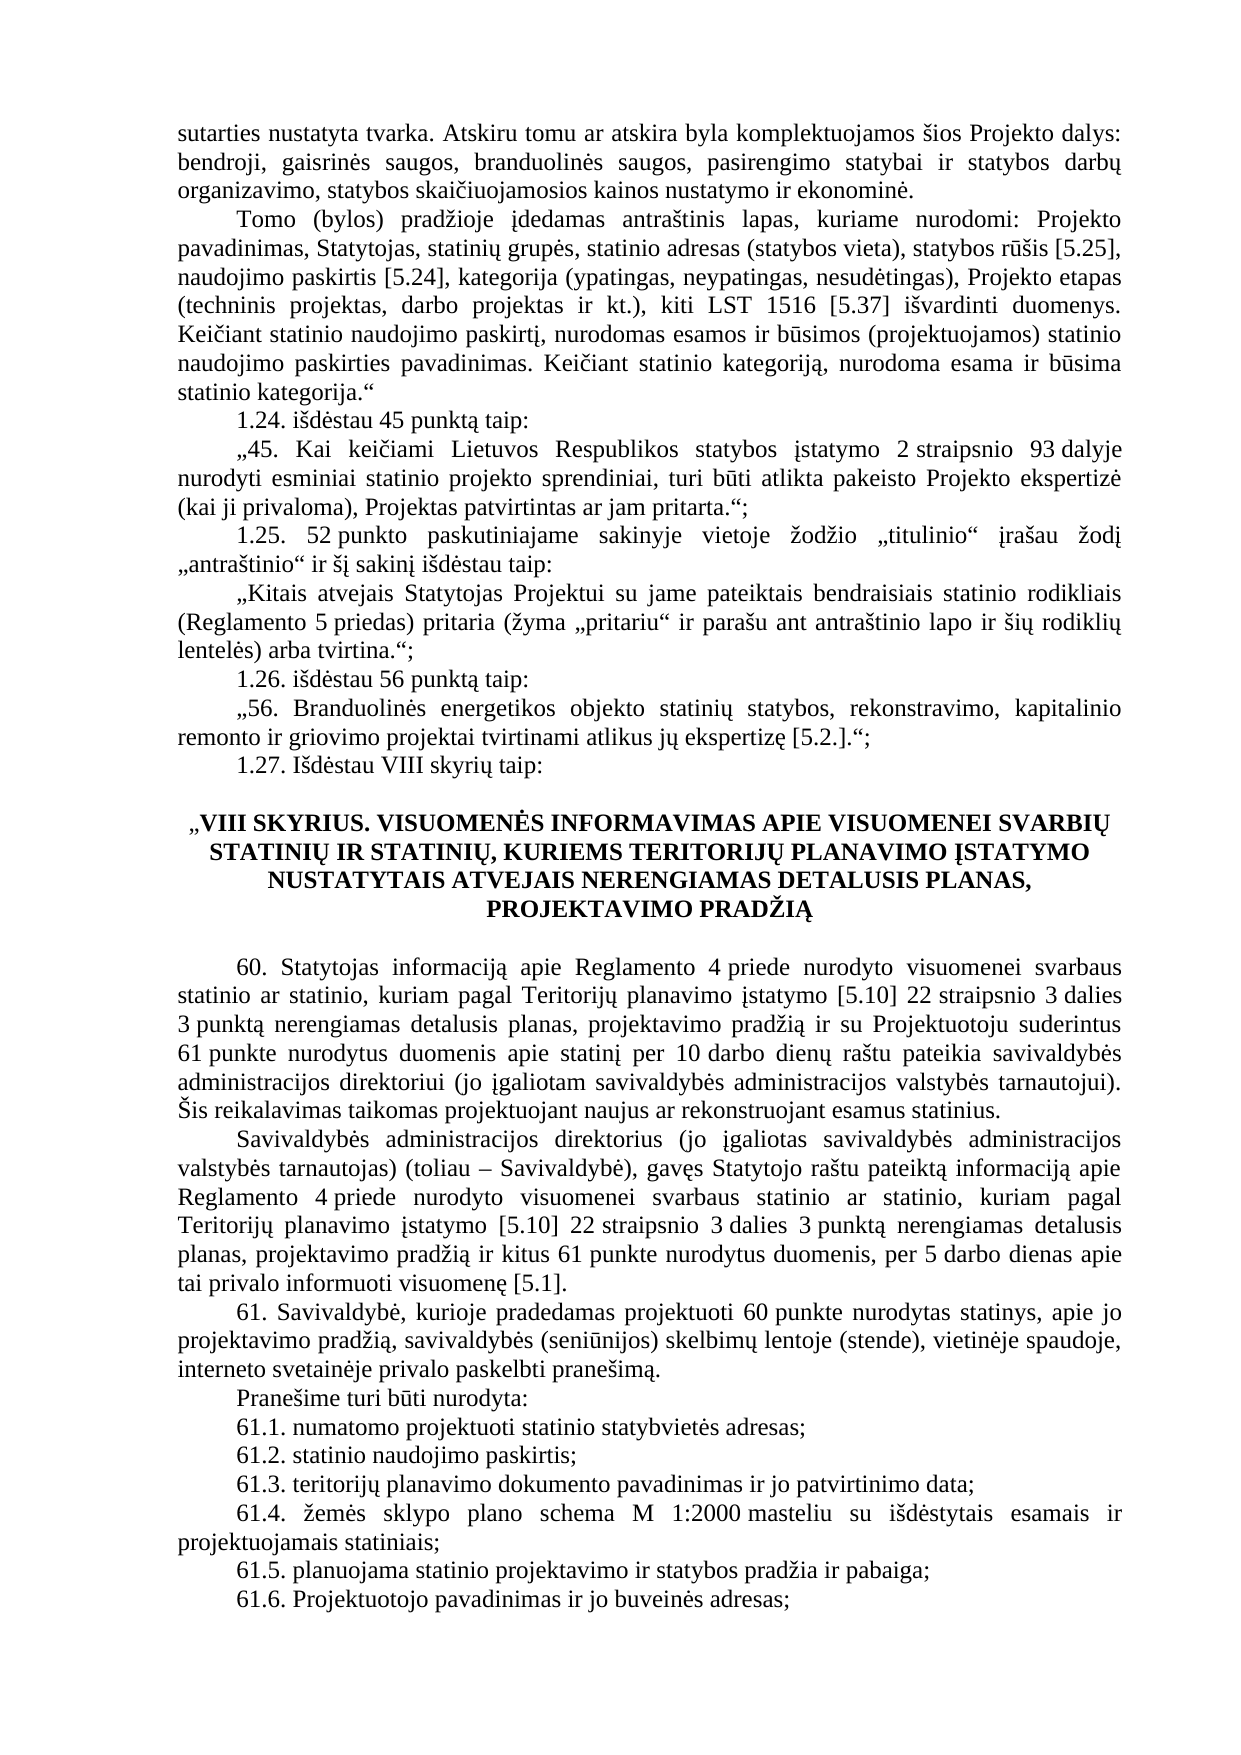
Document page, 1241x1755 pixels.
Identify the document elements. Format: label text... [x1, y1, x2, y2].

text 61.6. Projektuotojo pavadinimas ir jo buveinės adresas; [177, 1584, 1122, 1613]
text Savivaldybės administracijos direktorius (jo įgaliotas savivaldybės administracijos valstybės tarnautojas) (toliau – Savivaldybė), gavęs Statytojo raštu pateiktą informaciją apie Reglamento 4 priede nurodyto visuomenei svarbaus statinio ar statinio, kuriam pagal Teritorijų planavimo įstatymo [5.10] 22 straipsnio 3 dalies 3 punktą nerengiamas detalusis planas, projektavimo pradžią ir kitus 61 punkte nurodytus duomenis, per 5 darbo dienas apie tai privalo informuoti visuomenę [5.1]. [177, 1124, 1122, 1297]
text 60. Statytojas informaciją apie Reglamento 4 priede nurodyto visuomenei svarbaus statinio ar statinio, kuriam pagal Teritorijų planavimo įstatymo [5.10] 22 straipsnio 3 dalies 3 punktą nerengiamas detalusis planas, projektavimo pradžią ir su Projektuotoju suderintus 61 punkte nurodytus duomenis apie statinį per 10 darbo dienų raštu pateikia savivaldybės administracijos direktoriui (jo įgaliotam savivaldybės administracijos valstybės tarnautojui). Šis reikalavimas taikomas projektuojant naujus ar rekonstruojant esamus statinius. [177, 952, 1122, 1124]
text 61.2. statinio naudojimo paskirtis; [177, 1441, 1122, 1469]
text „VIII SKYRIUS. Visuomenės informavimas apie visuomenei svarbių statinių ir STATINIŲ, kuriEMS Teritorijų planavimo įstatymo nustatytais atvejais nerengiamas detalusis planas, projektavimo pradžią [177, 808, 1122, 923]
text „56. Branduolinės energetikos objekto statinių statybos, rekonstravimo, kapitalinio remonto ir griovimo projektai tvirtinami atlikus jų ekspertizę [5.2.].“; [177, 693, 1122, 751]
text 1.26. išdėstau 56 punktą taip: [177, 664, 1122, 693]
text 1.25. 52 punkto paskutiniajame sakinyje vietoje žodžio „titulinio“ įrašau žodį „antraštinio“ ir šį sakinį išdėstau taip: [177, 521, 1122, 578]
text sutarties nustatyta tvarka. Atskiru tomu ar atskira byla komplektuojamos šios Projekto dalys: bendroji, gaisrinės saugos, branduolinės saugos, pasirengimo statybai ir statybos darbų organizavimo, statybos skaičiuojamosios kainos nustatymo ir ekonominė. [177, 118, 1122, 204]
text „45. Kai keičiami Lietuvos Respublikos statybos įstatymo 2 straipsnio 93 dalyje nurodyti esminiai statinio projekto sprendiniai, turi būti atlikta pakeisto Projekto ekspertizė (kai ji privaloma), Projektas patvirtintas ar jam pritarta.“; [177, 434, 1122, 521]
text „Kitais atvejais Statytojas Projektui su jame pateiktais bendraisiais statinio rodikliais (Reglamento 5 priedas) pritaria (žyma „pritariu“ ir parašu ant antraštinio lapo ir šių rodiklių lentelės) arba tvirtina.“; [177, 578, 1122, 664]
text Tomo (bylos) pradžioje įdedamas antraštinis lapas, kuriame nurodomi: Projekto pavadinimas, Statytojas, statinių grupės, statinio adresas (statybos vieta), statybos rūšis [5.25], naudojimo paskirtis [5.24], kategorija (ypatingas, neypatingas, nesudėtingas), Projekto etapas (techninis projektas, darbo projektas ir kt.), kiti LST 1516 [5.37] išvardinti duomenys. Keičiant statinio naudojimo paskirtį, nurodomas esamos ir būsimos (projektuojamos) statinio naudojimo paskirties pavadinimas. Keičiant statinio kategoriją, nurodoma esama ir būsima statinio kategorija.“ [177, 204, 1122, 406]
text 61. Savivaldybė, kurioje pradedamas projektuoti 60 punkte nurodytas statinys, apie jo projektavimo pradžią, savivaldybės (seniūnijos) skelbimų lentoje (stende), vietinėje spaudoje, interneto svetainėje privalo paskelbti pranešimą. [177, 1297, 1122, 1383]
text 61.3. teritorijų planavimo dokumento pavadinimas ir jo patvirtinimo data; [177, 1469, 1122, 1498]
text 1.27. Išdėstau VIII skyrių taip: [177, 751, 1122, 779]
text 61.1. numatomo projektuoti statinio statybvietės adresas; [177, 1412, 1122, 1441]
text 61.4. žemės sklypo plano schema M 1:2000 masteliu su išdėstytais esamais ir projektuojamais statiniais; [177, 1498, 1122, 1556]
text 61.5. planuojama statinio projektavimo ir statybos pradžia ir pabaiga; [177, 1556, 1122, 1584]
text 1.24. išdėstau 45 punktą taip: [177, 406, 1122, 434]
text Pranešime turi būti nurodyta: [177, 1383, 1122, 1412]
